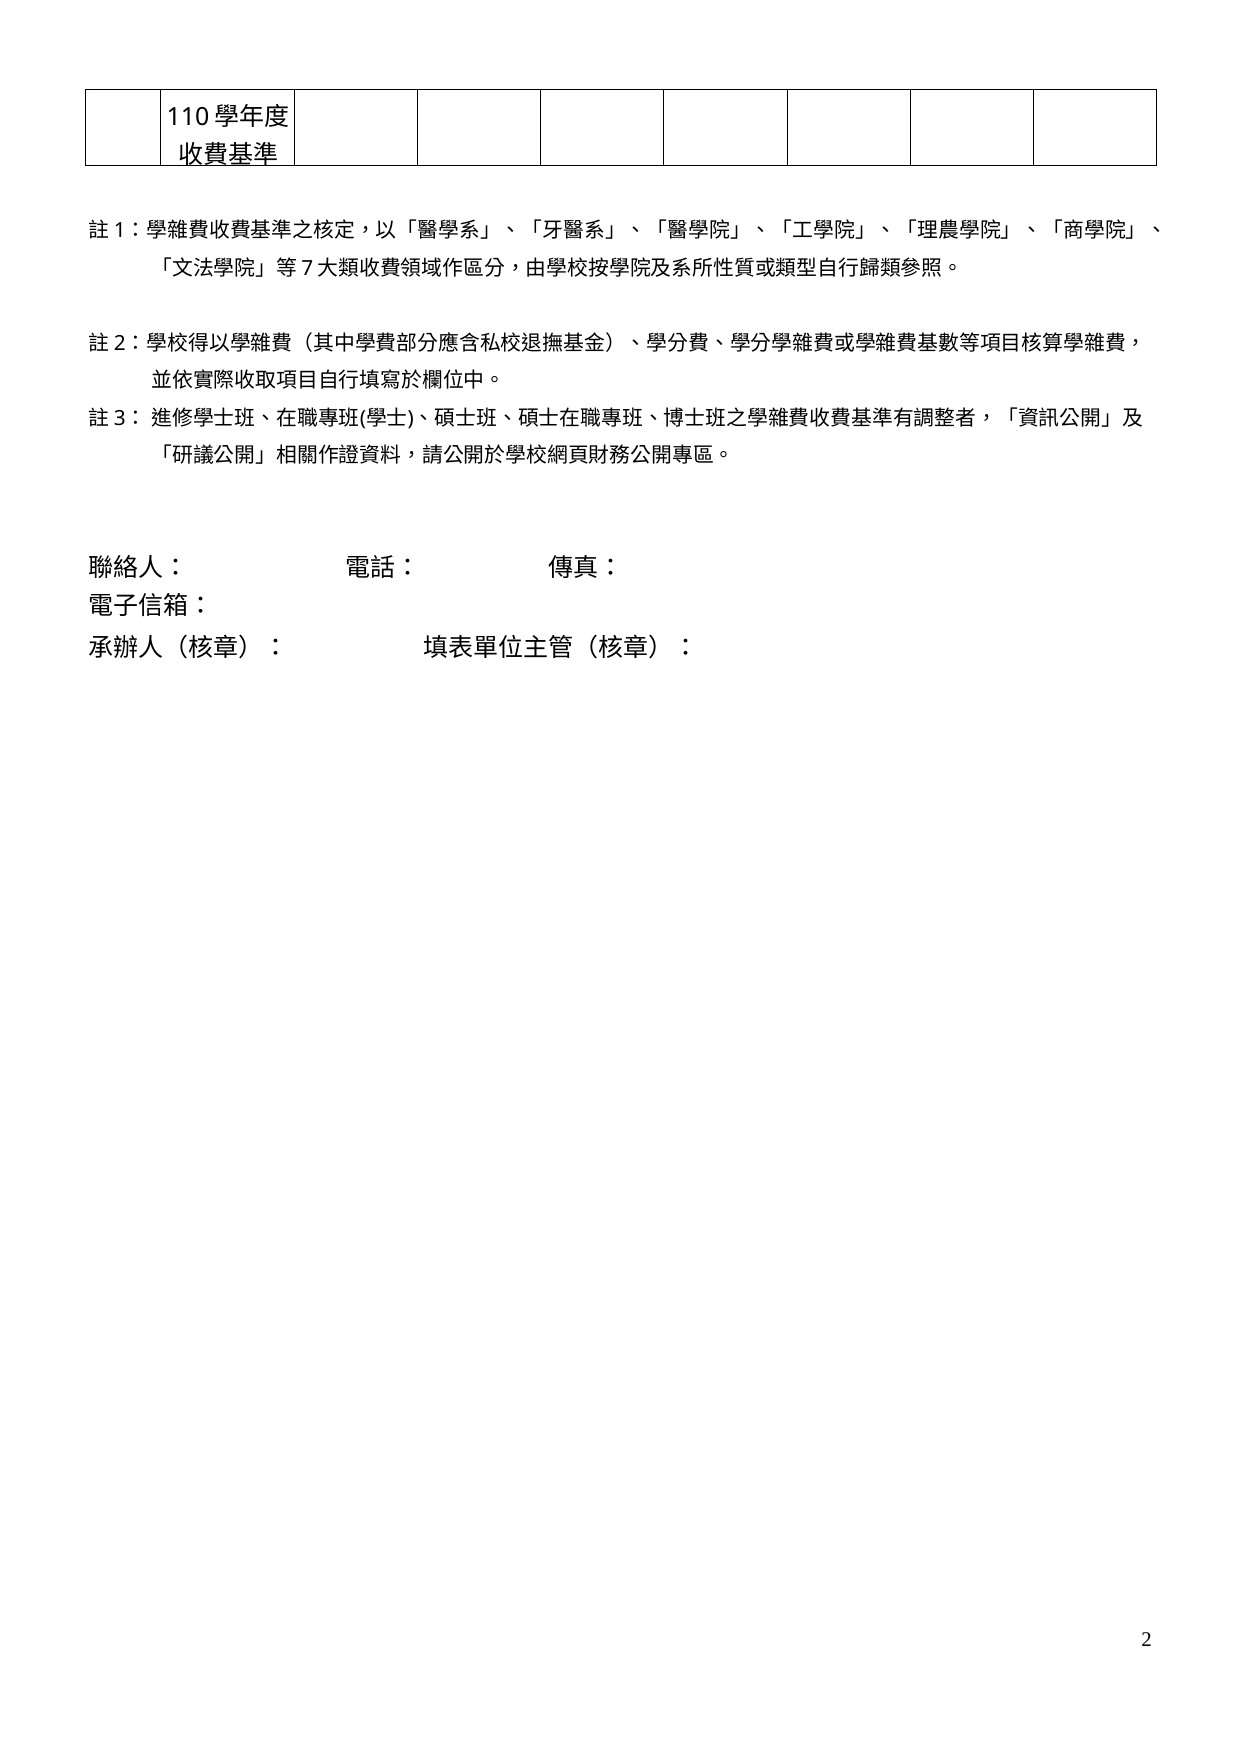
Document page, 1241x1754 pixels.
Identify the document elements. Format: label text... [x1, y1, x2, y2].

table_cell [788, 90, 910, 165]
text 電子信箱： [89, 578, 1152, 616]
text 註1：學雜費收費基準之核定，以「醫學系」、「牙醫系」、「醫學院」、「工學院」、「理農學院」、「商學院」、「文法學院」等7大類收費領域作區分，由學校按學院及系所性質或類型自行歸類參照。 [89, 203, 1152, 316]
text 註3： 進修學士班、在職專班(學士)、碩士班、碩士在職專班、博士班之學雜費收費基準有調整者，「資訊公開」及「研議公開」相關作證資料，請公開於學校網頁財務公開專區。 [89, 391, 1152, 466]
text 聯絡人： 電話： 傳真： [89, 541, 1152, 578]
table_cell [295, 90, 417, 165]
table_cell [664, 90, 787, 165]
table_cell [1034, 90, 1156, 165]
table_cell [911, 90, 1033, 165]
table_cell 110學年度收費基準 [161, 90, 294, 165]
table_cell [418, 90, 540, 165]
table_cell [541, 90, 663, 165]
text 註2：學校得以學雜費（其中學費部分應含私校退撫基金）、學分費、學分學雜費或學雜費基數等項目核算學雜費，並依實際收取項目自行填寫於欄位中。 [89, 316, 1152, 391]
table_cell [86, 90, 160, 165]
text 承辦人（核章）： 填表單位主管（核章）： [89, 616, 1152, 666]
